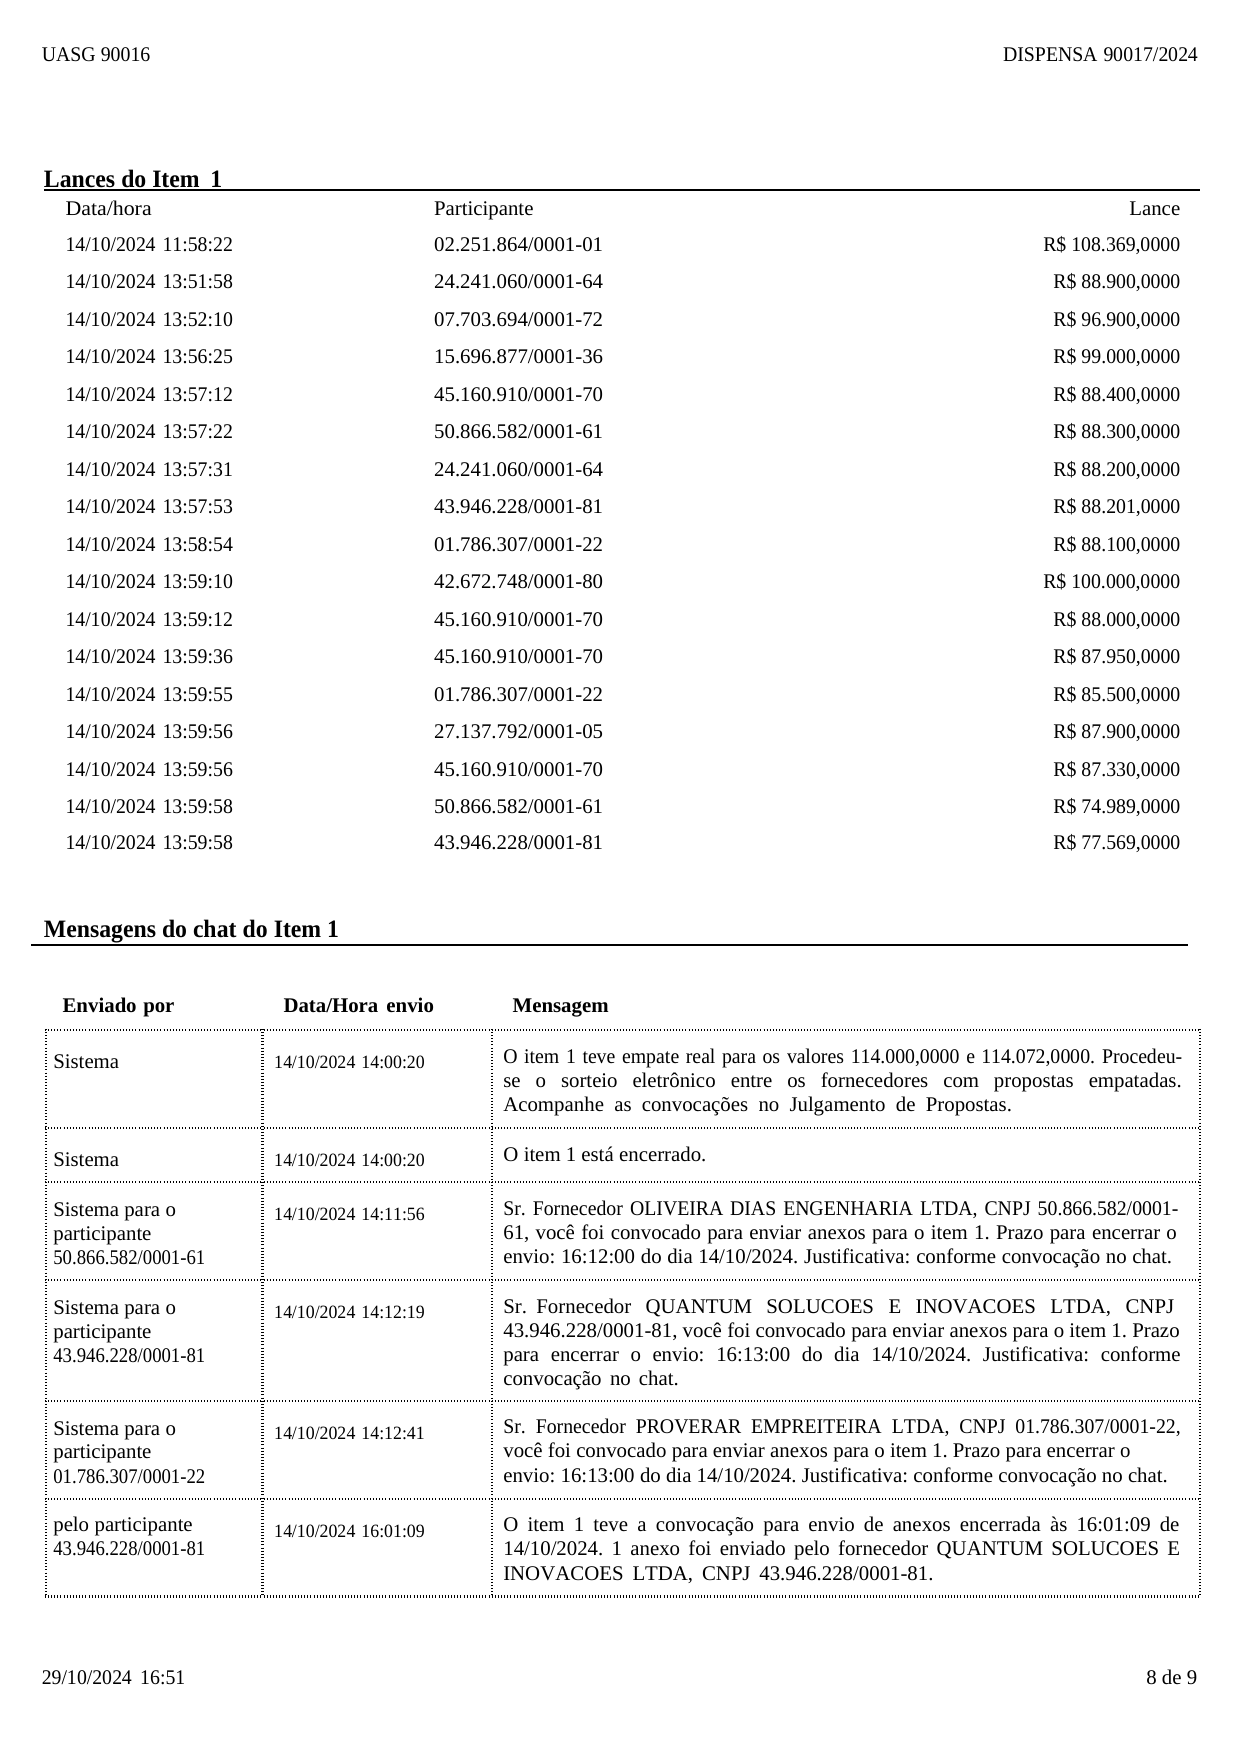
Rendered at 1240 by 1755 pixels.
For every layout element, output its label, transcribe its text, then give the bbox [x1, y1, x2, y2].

table_cell 14/10/2024 13:57:31 [60, 452, 334, 489]
table_cell 14/10/2024 14:12:41 [263, 1400, 492, 1497]
table_cell R$ 88.200,0000 [819, 452, 1185, 489]
table_cell R$ 74.989,0000 [819, 789, 1185, 826]
text Enviado por Data/Hora envio Mensagem [62, 993, 1212, 1017]
table_cell R$ 87.330,0000 [819, 751, 1185, 789]
table_cell 14/10/2024 13:57:53 [60, 489, 334, 527]
table_cell 24.241.060/0001-64 [334, 452, 818, 489]
table_cell 14/10/2024 13:59:36 [60, 639, 334, 677]
table_cell 14/10/2024 13:59:55 [60, 677, 334, 714]
table_cell R$ 77.569,0000 [819, 826, 1185, 856]
table_cell R$ 99.000,0000 [819, 339, 1185, 377]
table_cell 14/10/2024 13:56:25 [60, 339, 334, 377]
table_cell 50.866.582/0001-61 [334, 414, 818, 452]
table_cell R$ 100.000,0000 [819, 564, 1185, 602]
text Mensagens do chat do Item 1 [44, 914, 1212, 943]
table_cell R$ 88.000,0000 [819, 602, 1185, 639]
table_header 14/10/2024 14:00:20 [263, 1029, 492, 1127]
table_cell 14/10/2024 11:58:22 [60, 227, 334, 264]
table_cell R$ 85.500,0000 [819, 677, 1185, 714]
table_header Participante [334, 199, 818, 227]
table_header O item 1 teve empate real para os valores 114.000,0000 e 114.072,0000. Procedeu- se o sorteio eletrônico entre os fornecedores com propostas empatadas. Acompanhe as convocações no Julgamento de Propostas. [492, 1029, 1200, 1127]
table_cell 45.160.910/0001-70 [334, 377, 818, 414]
table_cell 14/10/2024 14:11:56 [263, 1181, 492, 1279]
table_cell Sistema para o participante 43.946.228/0001-81 [46, 1279, 262, 1399]
table_cell 02.251.864/0001-01 [334, 227, 818, 264]
table_cell 14/10/2024 13:59:58 [60, 789, 334, 826]
table_cell 43.946.228/0001-81 [334, 489, 818, 527]
table_cell R$ 108.369,0000 [819, 227, 1185, 264]
table_cell R$ 88.201,0000 [819, 489, 1185, 527]
table_cell Sistema para o participante 01.786.307/0001-22 [46, 1400, 262, 1497]
table_cell Sistema [46, 1127, 262, 1181]
table_cell R$ 88.900,0000 [819, 264, 1185, 302]
table_cell R$ 87.950,0000 [819, 639, 1185, 677]
table_cell Sr. Fornecedor PROVERAR EMPREITEIRA LTDA, CNPJ 01.786.307/0001-22, você foi convocado para enviar anexos para o item 1. Prazo para encerrar o envio: 16:13:00 do dia 14/10/2024. Justificativa: conforme convocação no chat. [492, 1400, 1200, 1497]
table_cell 43.946.228/0001-81 [334, 826, 818, 856]
table_cell R$ 88.400,0000 [819, 377, 1185, 414]
table_cell 14/10/2024 13:51:58 [60, 264, 334, 302]
table_cell 01.786.307/0001-22 [334, 677, 818, 714]
table_cell 14/10/2024 13:59:58 [60, 826, 334, 856]
table_cell 07.703.694/0001-72 [334, 302, 818, 339]
table_cell pelo participante 43.946.228/0001-81 [46, 1498, 262, 1595]
table_cell 14/10/2024 13:57:12 [60, 377, 334, 414]
table_cell 24.241.060/0001-64 [334, 264, 818, 302]
table_cell 27.137.792/0001-05 [334, 714, 818, 751]
table_cell 14/10/2024 13:52:10 [60, 302, 334, 339]
table_cell 50.866.582/0001-61 [334, 789, 818, 826]
table_header Lance [819, 199, 1185, 227]
table_cell O item 1 teve a convocação para envio de anexos encerrada às 16:01:09 de 14/10/2024. 1 anexo foi enviado pelo fornecedor QUANTUM SOLUCOES E INOVACOES LTDA, CNPJ 43.946.228/0001-81. [492, 1498, 1200, 1595]
table_cell 15.696.877/0001-36 [334, 339, 818, 377]
table_cell Sr. Fornecedor QUANTUM SOLUCOES E INOVACOES LTDA, CNPJ 43.946.228/0001-81, você foi convocado para enviar anexos para o item 1. Prazo para encerrar o envio: 16:13:00 do dia 14/10/2024. Justificativa: conforme convocação no chat. [492, 1279, 1200, 1399]
table_cell O item 1 está encerrado. [492, 1127, 1200, 1181]
table_cell Sr. Fornecedor OLIVEIRA DIAS ENGENHARIA LTDA, CNPJ 50.866.582/0001- 61, você foi convocado para enviar anexos para o item 1. Prazo para encerrar o envio: 16:12:00 do dia 14/10/2024. Justificativa: conforme convocação no chat. [492, 1181, 1200, 1279]
table_cell 14/10/2024 13:59:12 [60, 602, 334, 639]
table_cell R$ 88.100,0000 [819, 527, 1185, 564]
table_cell 14/10/2024 14:12:19 [263, 1279, 492, 1399]
subtitle Lances do Item 1 [44, 164, 1212, 193]
table_cell 14/10/2024 14:00:20 [263, 1127, 492, 1181]
table_cell 45.160.910/0001-70 [334, 602, 818, 639]
table_cell 14/10/2024 13:59:56 [60, 714, 334, 751]
table_cell R$ 88.300,0000 [819, 414, 1185, 452]
table_cell 14/10/2024 13:59:10 [60, 564, 334, 602]
table_cell R$ 87.900,0000 [819, 714, 1185, 751]
table_cell R$ 96.900,0000 [819, 302, 1185, 339]
table_cell 14/10/2024 13:59:56 [60, 751, 334, 789]
table_header Sistema [46, 1029, 262, 1127]
table_cell 14/10/2024 13:58:54 [60, 527, 334, 564]
table_cell 45.160.910/0001-70 [334, 751, 818, 789]
table_cell 42.672.748/0001-80 [334, 564, 818, 602]
table_cell 14/10/2024 16:01:09 [263, 1498, 492, 1595]
table_header Data/hora [60, 199, 334, 227]
table_cell 45.160.910/0001-70 [334, 639, 818, 677]
table_cell 01.786.307/0001-22 [334, 527, 818, 564]
table_cell 14/10/2024 13:57:22 [60, 414, 334, 452]
table_cell Sistema para o participante 50.866.582/0001-61 [46, 1181, 262, 1279]
